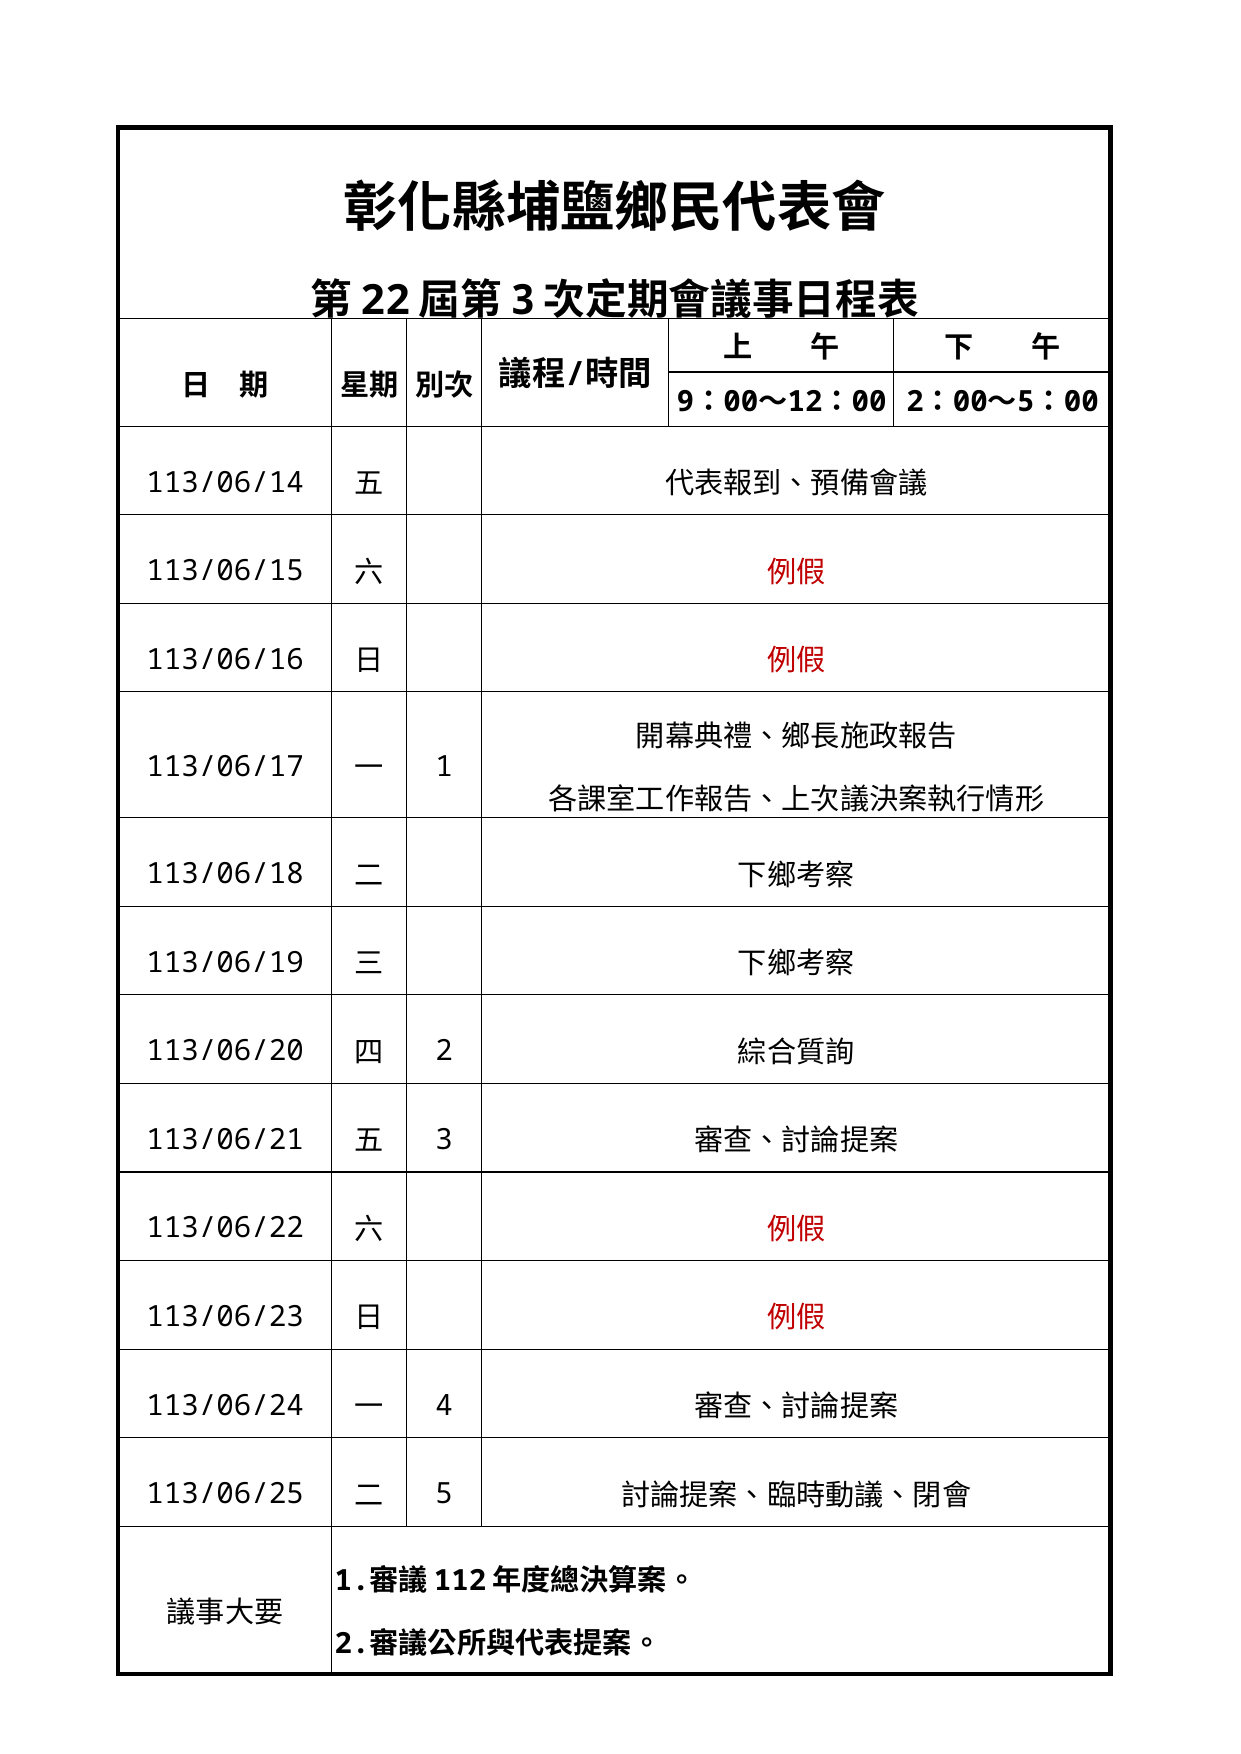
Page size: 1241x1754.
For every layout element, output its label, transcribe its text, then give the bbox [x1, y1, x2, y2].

table_cell 例假 [482, 1173, 1108, 1260]
table_cell 五 [332, 427, 406, 514]
table_cell 9：00～12：00 [669, 373, 893, 426]
table_header 彰化縣埔鹽鄉民代表會 第22屆第3次定期會議事日程表 [120, 130, 1108, 317]
table_cell 五 [332, 1084, 406, 1171]
table_cell [407, 818, 481, 906]
table_cell 113/06/18 [120, 818, 331, 906]
table_cell 議事大要 [120, 1527, 331, 1671]
table_cell 綜合質詢 [482, 995, 1108, 1083]
table_cell 2 [407, 995, 481, 1083]
table_cell 六 [332, 1173, 406, 1260]
table_cell 113/06/24 [120, 1350, 331, 1437]
table_cell 113/06/14 [120, 427, 331, 514]
table_cell 113/06/19 [120, 907, 331, 994]
table_cell 上 午 [669, 319, 893, 371]
table_cell 日 期 [120, 319, 331, 426]
table_cell 議程/時間 [482, 319, 668, 426]
table_cell 開幕典禮、鄉長施政報告 各課室工作報告、上次議決案執行情形 [482, 692, 1108, 817]
table_cell 113/06/20 [120, 995, 331, 1083]
table_cell 3 [407, 1084, 481, 1171]
table_cell 三 [332, 907, 406, 994]
table_cell 例假 [482, 515, 1108, 603]
table_cell 二 [332, 818, 406, 906]
table_cell 星期 [332, 319, 406, 426]
table_cell [407, 515, 481, 603]
table_cell 六 [332, 515, 406, 603]
table_cell 4 [407, 1350, 481, 1437]
table_cell 別次 [407, 319, 481, 426]
table_cell 下 午 [894, 319, 1108, 371]
table_cell [407, 907, 481, 994]
table_cell [407, 1261, 481, 1348]
table_cell 例假 [482, 1261, 1108, 1348]
table_cell 2：00～5：00 [894, 373, 1108, 426]
table_cell 日 [332, 604, 406, 691]
table_cell 四 [332, 995, 406, 1083]
table_cell 113/06/17 [120, 692, 331, 817]
table_cell 一 [332, 1350, 406, 1437]
table_cell 113/06/25 [120, 1438, 331, 1526]
table_cell 下鄉考察 [482, 818, 1108, 906]
table_cell 5 [407, 1438, 481, 1526]
table_cell 下鄉考察 [482, 907, 1108, 994]
table_cell 審查、討論提案 [482, 1350, 1108, 1437]
table_cell 113/06/22 [120, 1173, 331, 1260]
table_cell 113/06/21 [120, 1084, 331, 1171]
table_cell 日 [332, 1261, 406, 1348]
table_cell 1 [407, 692, 481, 817]
table_cell [407, 604, 481, 691]
table_cell 一 [332, 692, 406, 817]
table_cell 審查、討論提案 [482, 1084, 1108, 1171]
table_cell 1.審議112年度總決算案。 2.審議公所與代表提案。 [332, 1527, 1108, 1671]
table_cell 代表報到、預備會議 [482, 427, 1108, 514]
table_cell 例假 [482, 604, 1108, 691]
table_cell 113/06/16 [120, 604, 331, 691]
table_cell 113/06/15 [120, 515, 331, 603]
table_cell 二 [332, 1438, 406, 1526]
table_cell 討論提案、臨時動議、閉會 [482, 1438, 1108, 1526]
table_cell 113/06/23 [120, 1261, 331, 1348]
table_cell [407, 427, 481, 514]
table_cell [407, 1173, 481, 1260]
